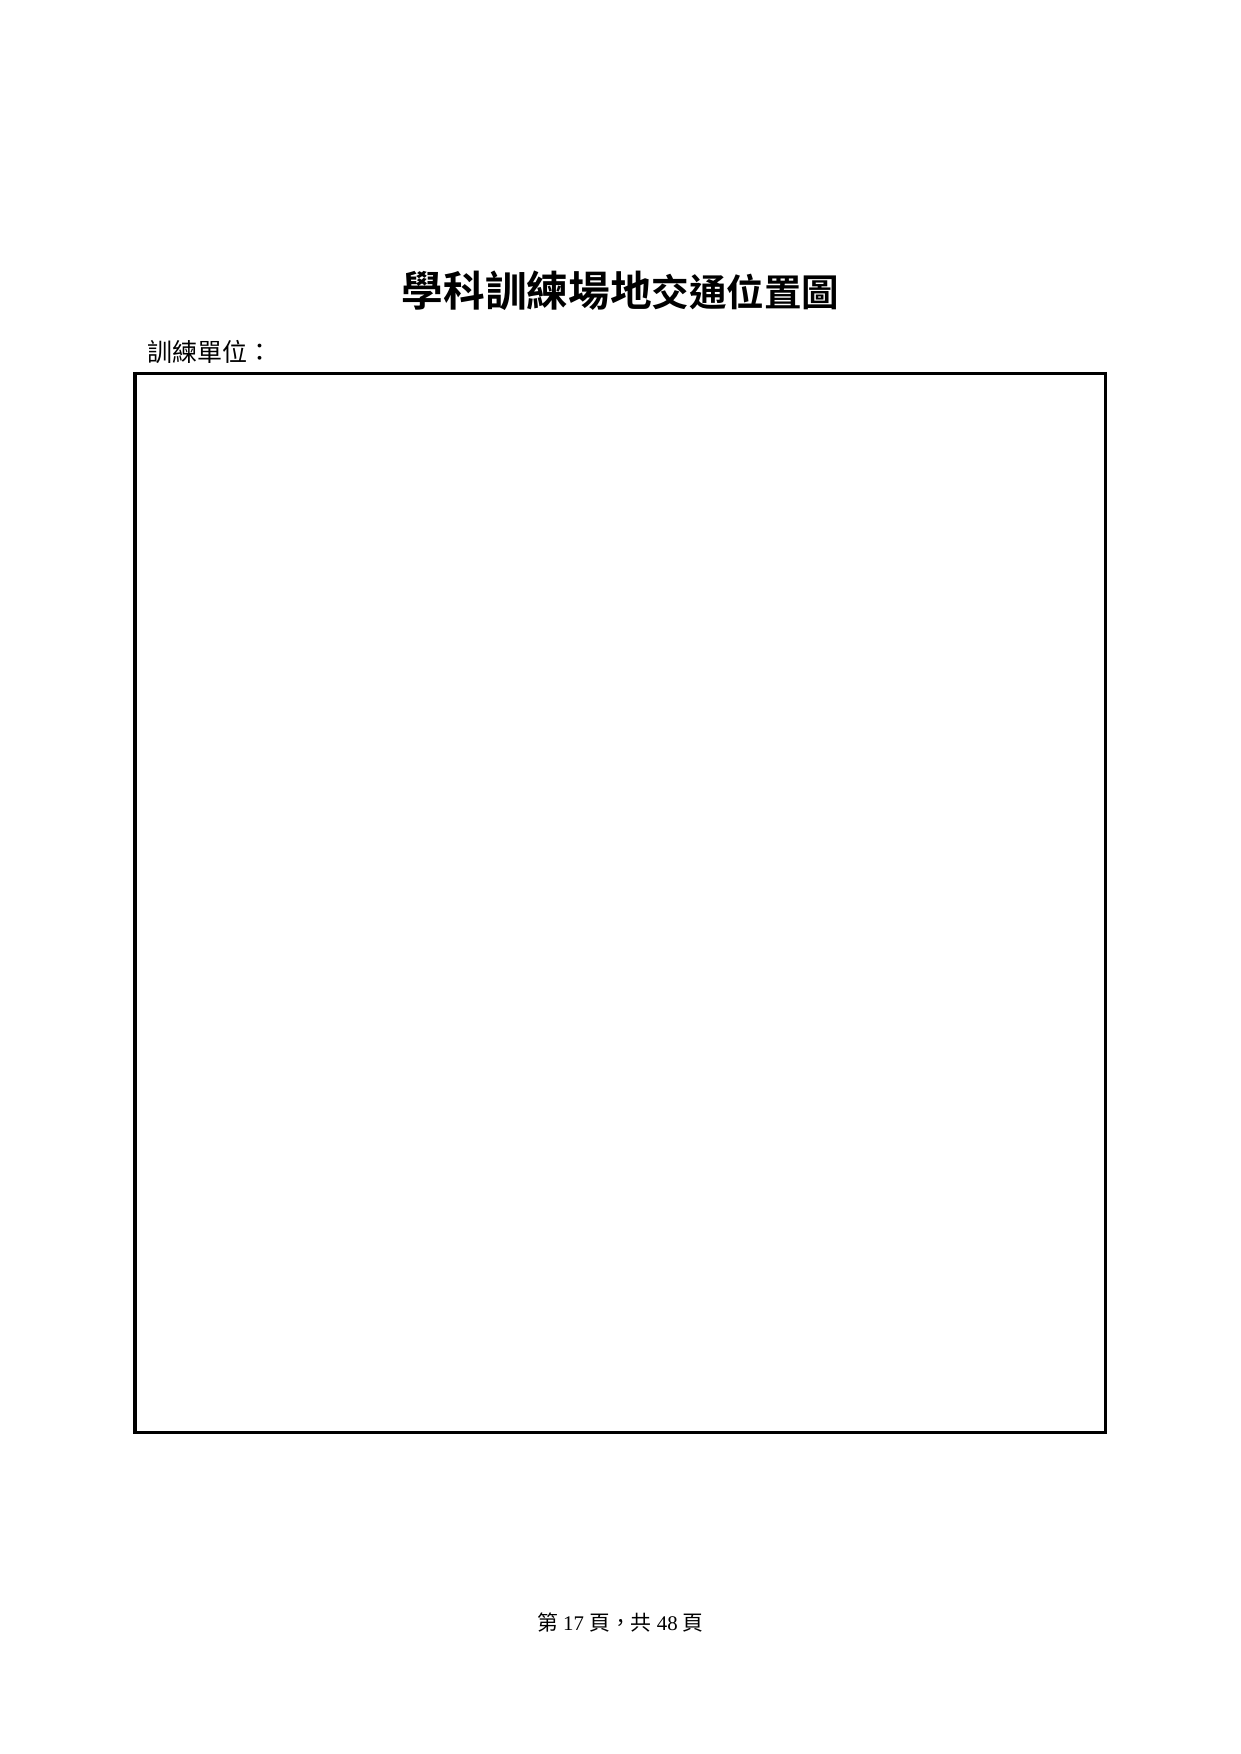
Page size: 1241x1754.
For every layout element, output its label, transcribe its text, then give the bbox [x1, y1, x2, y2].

table_header [137, 375, 1104, 1431]
text 學科訓練場地交通位置圖 [148, 247, 1092, 309]
text 訓練單位： [148, 309, 1092, 372]
